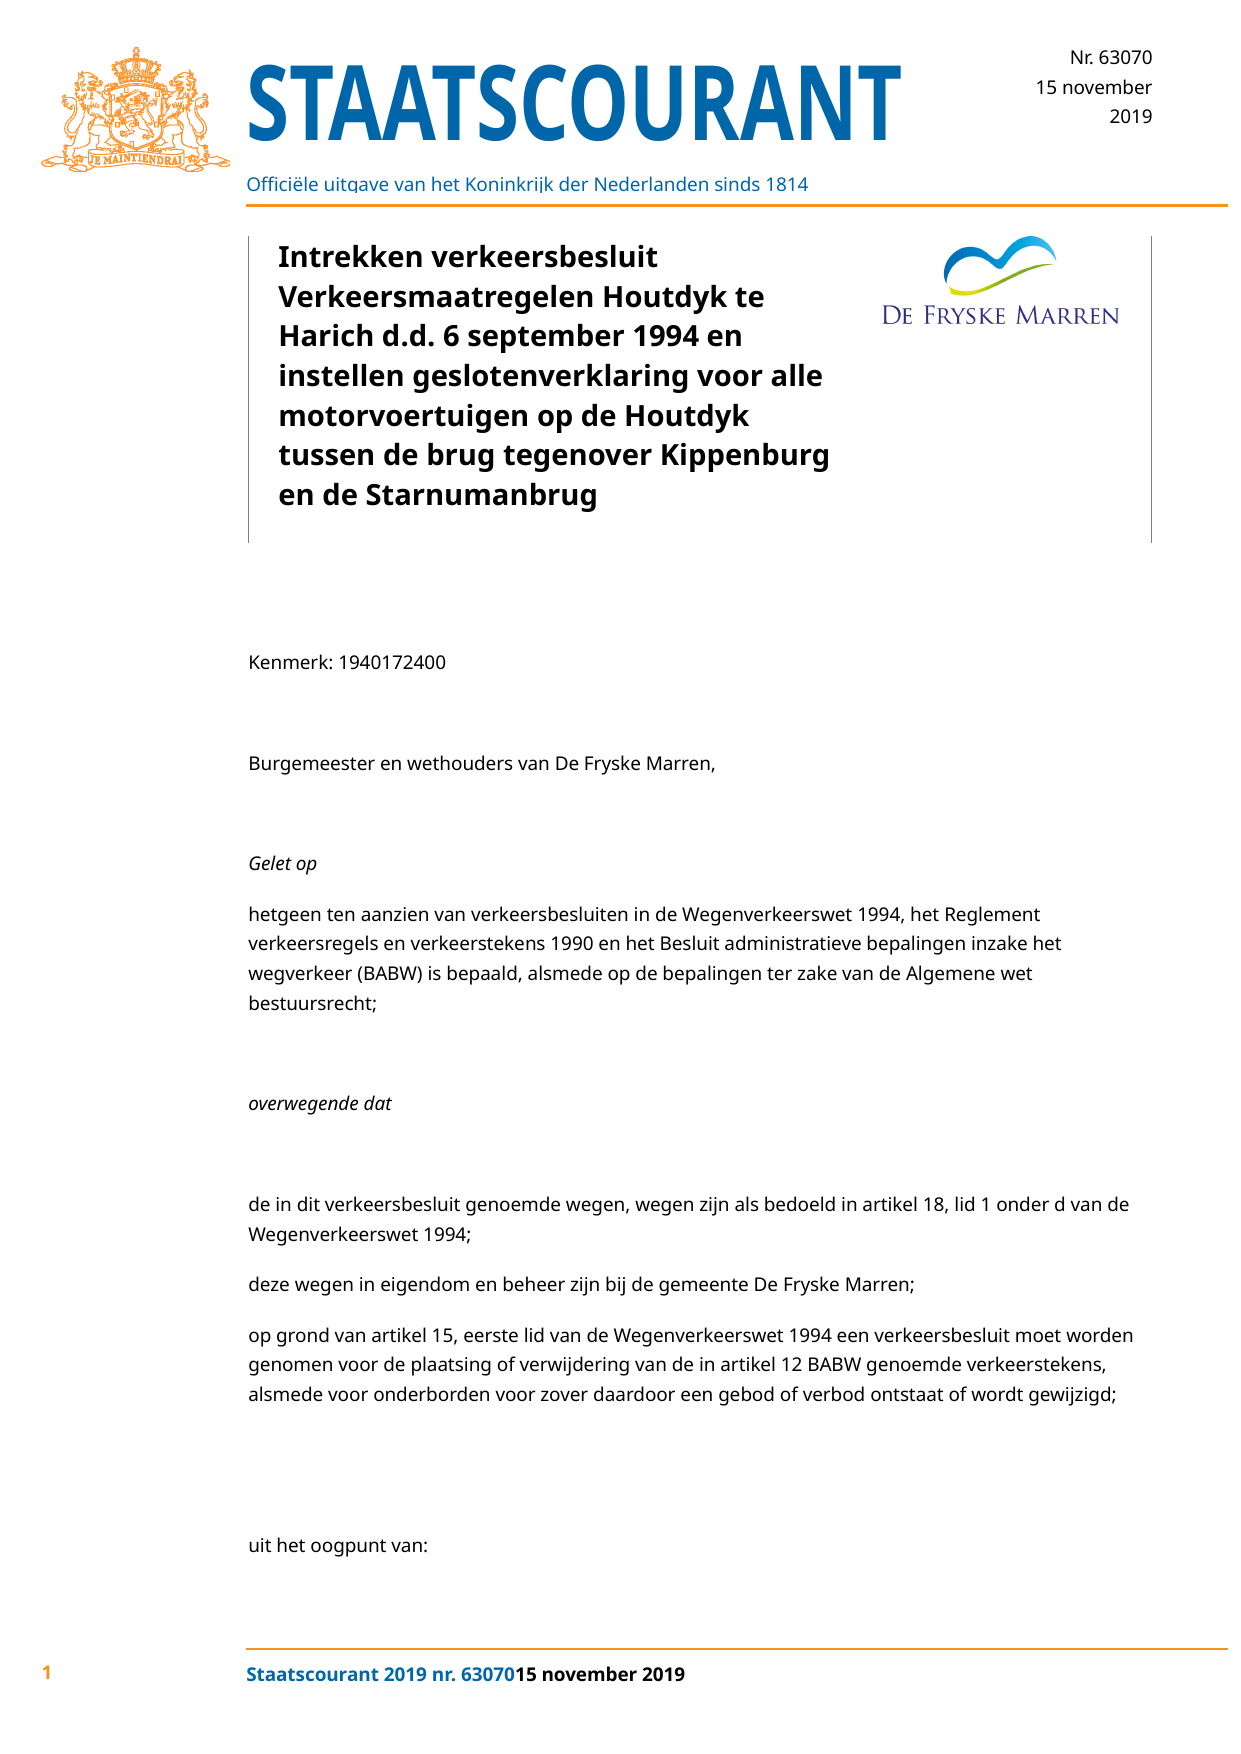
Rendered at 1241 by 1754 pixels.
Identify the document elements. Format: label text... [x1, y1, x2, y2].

picture [41, 47, 231, 172]
text de in dit verkeersbesluit genoemde wegen, wegen zijn als bedoeld in artikel 18, lid 1 onder d van de Wegenverkeerswet 1994; [248, 1191, 1152, 1247]
text Kenmerk: 1940172400 [248, 649, 1152, 674]
table_header Intrekken verkeersbesluit Verkeersmaatregelen Houtdyk te Harich d.d. 6 september 1994 en instellen geslotenverklaring voor alle motorvoertuigen op de Houtdyk tussen de brug tegenover Kippenburg en de Starnumanbrug [249, 236, 850, 543]
picture [882, 236, 1119, 324]
text Burgemeester en wethouders van De Fryske Marren, [248, 750, 1152, 775]
text uit het oogpunt van: [248, 1532, 1152, 1558]
text deze wegen in eigendom en beheer zijn bij de gemeente De Fryske Marren; [248, 1271, 1152, 1297]
text hetgeen ten aanzien van verkeersbesluiten in de Wegenverkeerswet 1994, het Reglement verkeersregels en verkeerstekens 1990 en het Besluit administratieve bepalingen inzake het wegverkeer (BABW) is bepaald, alsmede op de bepalingen ter zake van de Algemene wet bestuursrecht; [248, 901, 1152, 1015]
text overwegende dat [248, 1091, 1152, 1116]
text Gelet op [248, 851, 1152, 876]
text op grond van artikel 15, eerste lid van de Wegenverkeerswet 1994 een verkeersbesluit moet worden genomen voor de plaatsing of verwijdering van de in artikel 12 BABW genoemde verkeerstekens, alsmede voor onderborden voor zover daardoor een gebod of verbod ontstaat of wordt gewijzigd; [248, 1322, 1152, 1407]
table_header [850, 236, 1151, 543]
